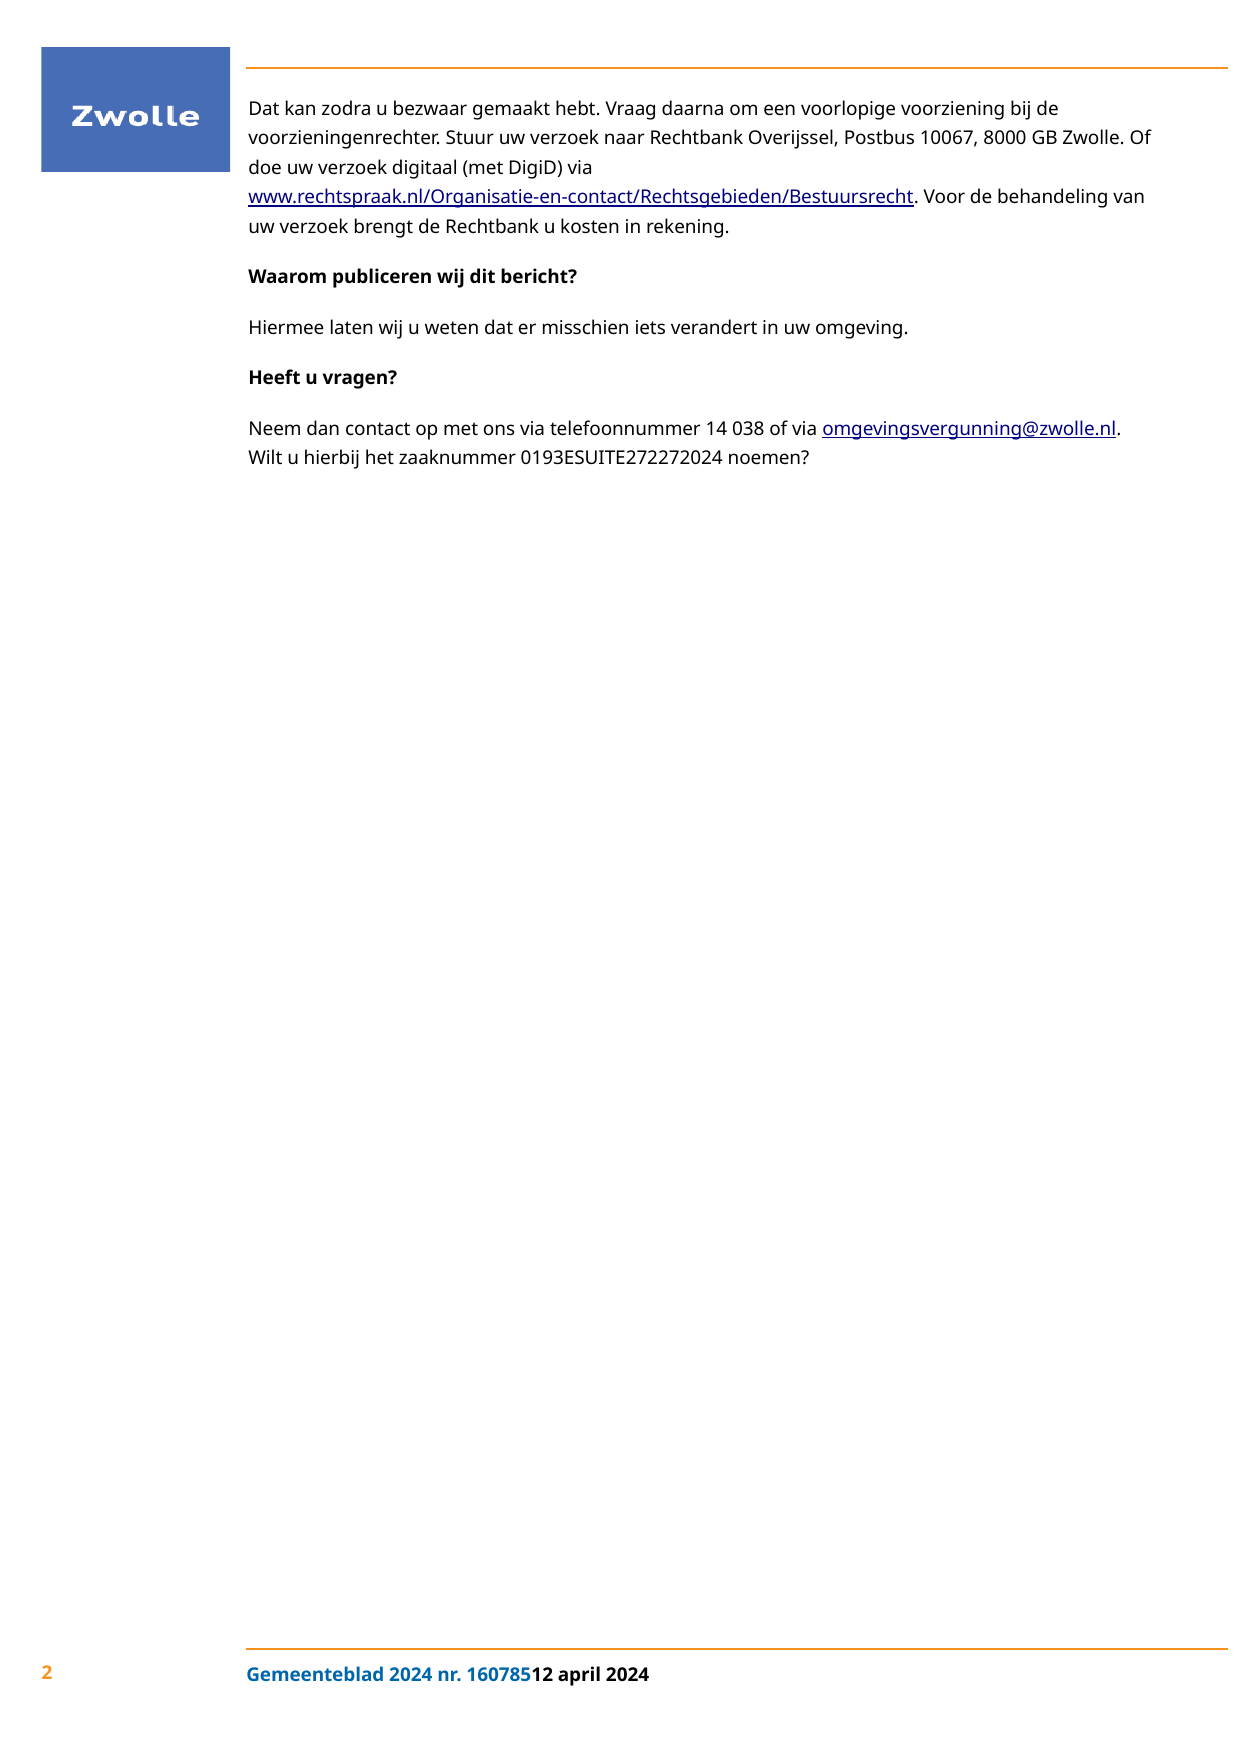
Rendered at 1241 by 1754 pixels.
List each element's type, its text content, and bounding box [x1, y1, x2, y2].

text Dat kan zodra u bezwaar gemaakt hebt. Vraag daarna om een voorlopige voorziening bij de voorzieningenrechter. Stuur uw verzoek naar Rechtbank Overijssel, Postbus 10067, 8000 GB Zwolle. Of doe uw verzoek digitaal (met DigiD) via www.rechtspraak.nl/Organisatie-en-contact/Rechtsgebieden/Bestuursrecht. Voor de behandeling van uw verzoek brengt de Rechtbank u kosten in rekening. [248, 95, 1152, 239]
text Neem dan contact op met ons via telefoonnummer 14 038 of via omgevingsvergunning@zwolle.nl. Wilt u hierbij het zaaknummer 0193ESUITE272272024 noemen? [248, 415, 1152, 470]
picture [41, 47, 231, 172]
text Heeft u vragen? [248, 364, 1152, 390]
text Waarom publiceren wij dit bericht? [248, 263, 1152, 289]
text Hiermee laten wij u weten dat er misschien iets verandert in uw omgeving. [248, 314, 1152, 340]
